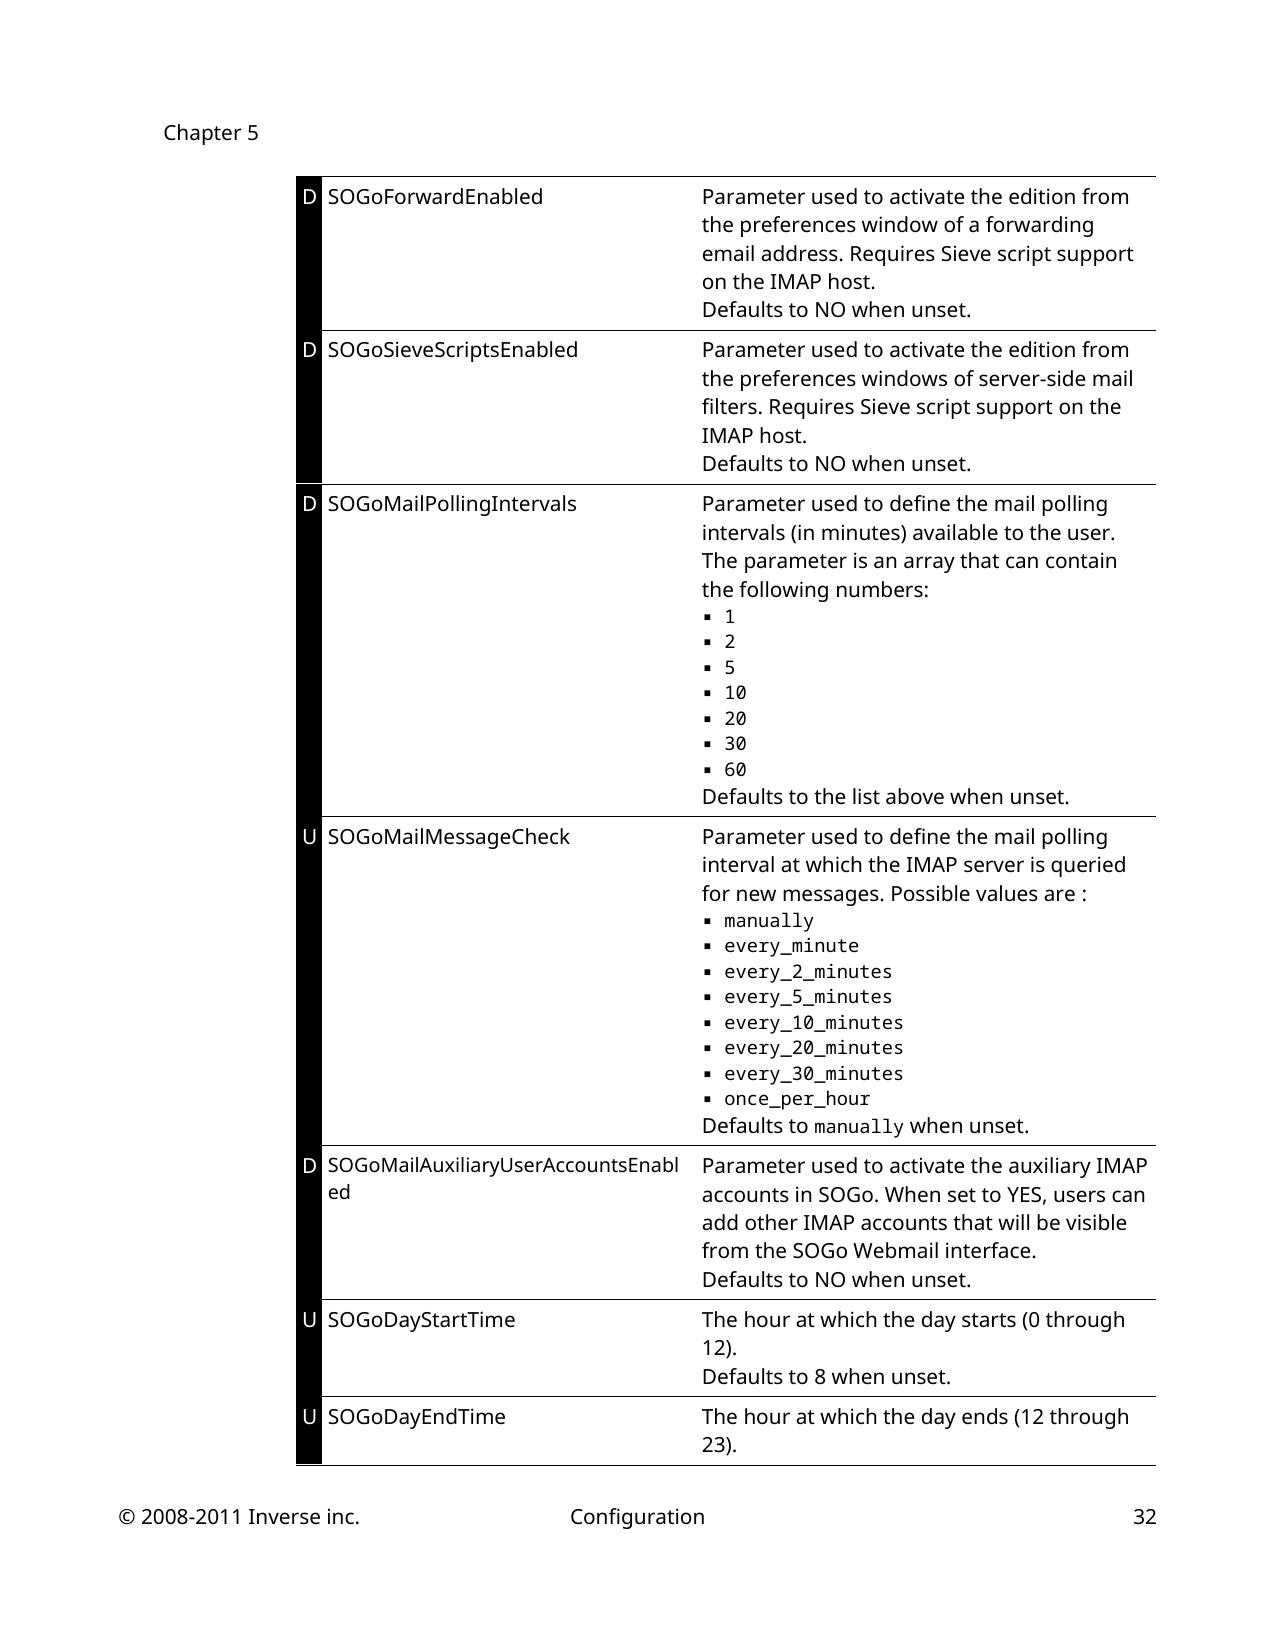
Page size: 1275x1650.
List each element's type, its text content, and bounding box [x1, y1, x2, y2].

table_cell The hour at which the day ends (12 through 23). [696, 1397, 1156, 1464]
table_cell U [296, 817, 322, 1145]
table_cell SOGoMailPollingIntervals [322, 485, 696, 816]
table_cell SOGoDayEndTime [322, 1397, 696, 1464]
table_cell U [296, 1397, 322, 1464]
table_cell SOGoMailAuxiliaryUserAccountsEnabled [322, 1146, 696, 1299]
table_cell The hour at which the day starts (0 through 12). Defaults to 8 when unset. [696, 1300, 1156, 1396]
table_cell Parameter used to define the mail polling intervals (in minutes) available to the user. The parameter is an array that can contain the following numbers: ◾ 1 ◾ 2 ◾ 5 ◾ 10 ◾ 20 ◾ 30 ◾ 60 Defaults to the list above when unset. [696, 485, 1156, 816]
table_cell Parameter used to activate the edition from the preferences windows of server-side mail filters. Requires Sieve script support on the IMAP host. Defaults to NO when unset. [696, 331, 1156, 483]
table_cell SOGoSieveScriptsEnabled [322, 331, 696, 483]
table_cell SOGoDayStartTime [322, 1300, 696, 1396]
table_cell Parameter used to activate the edition from the preferences window of a forwarding email address. Requires Sieve script support on the IMAP host. Defaults to NO when unset. [696, 177, 1156, 330]
table_cell Parameter used to activate the auxiliary IMAP accounts in SOGo. When set to YES, users can add other IMAP accounts that will be visible from the SOGo Webmail interface. Defaults to NO when unset. [696, 1146, 1156, 1299]
table_cell Parameter used to define the mail polling interval at which the IMAP server is queried for new messages. Possible values are : ◾ manually ◾ every_minute ◾ every_2_minutes ◾ every_5_minutes ◾ every_10_minutes ◾ every_20_minutes ◾ every_30_minutes ◾ once_per_hour Defaults to manually when unset. [696, 817, 1156, 1145]
table_cell SOGoForwardEnabled [322, 177, 696, 330]
table_cell D [296, 177, 322, 330]
table_cell D [296, 331, 322, 483]
table_cell U [296, 1300, 322, 1396]
table_cell SOGoMailMessageCheck [322, 817, 696, 1145]
table_cell D [296, 485, 322, 816]
table_cell D [296, 1146, 322, 1299]
